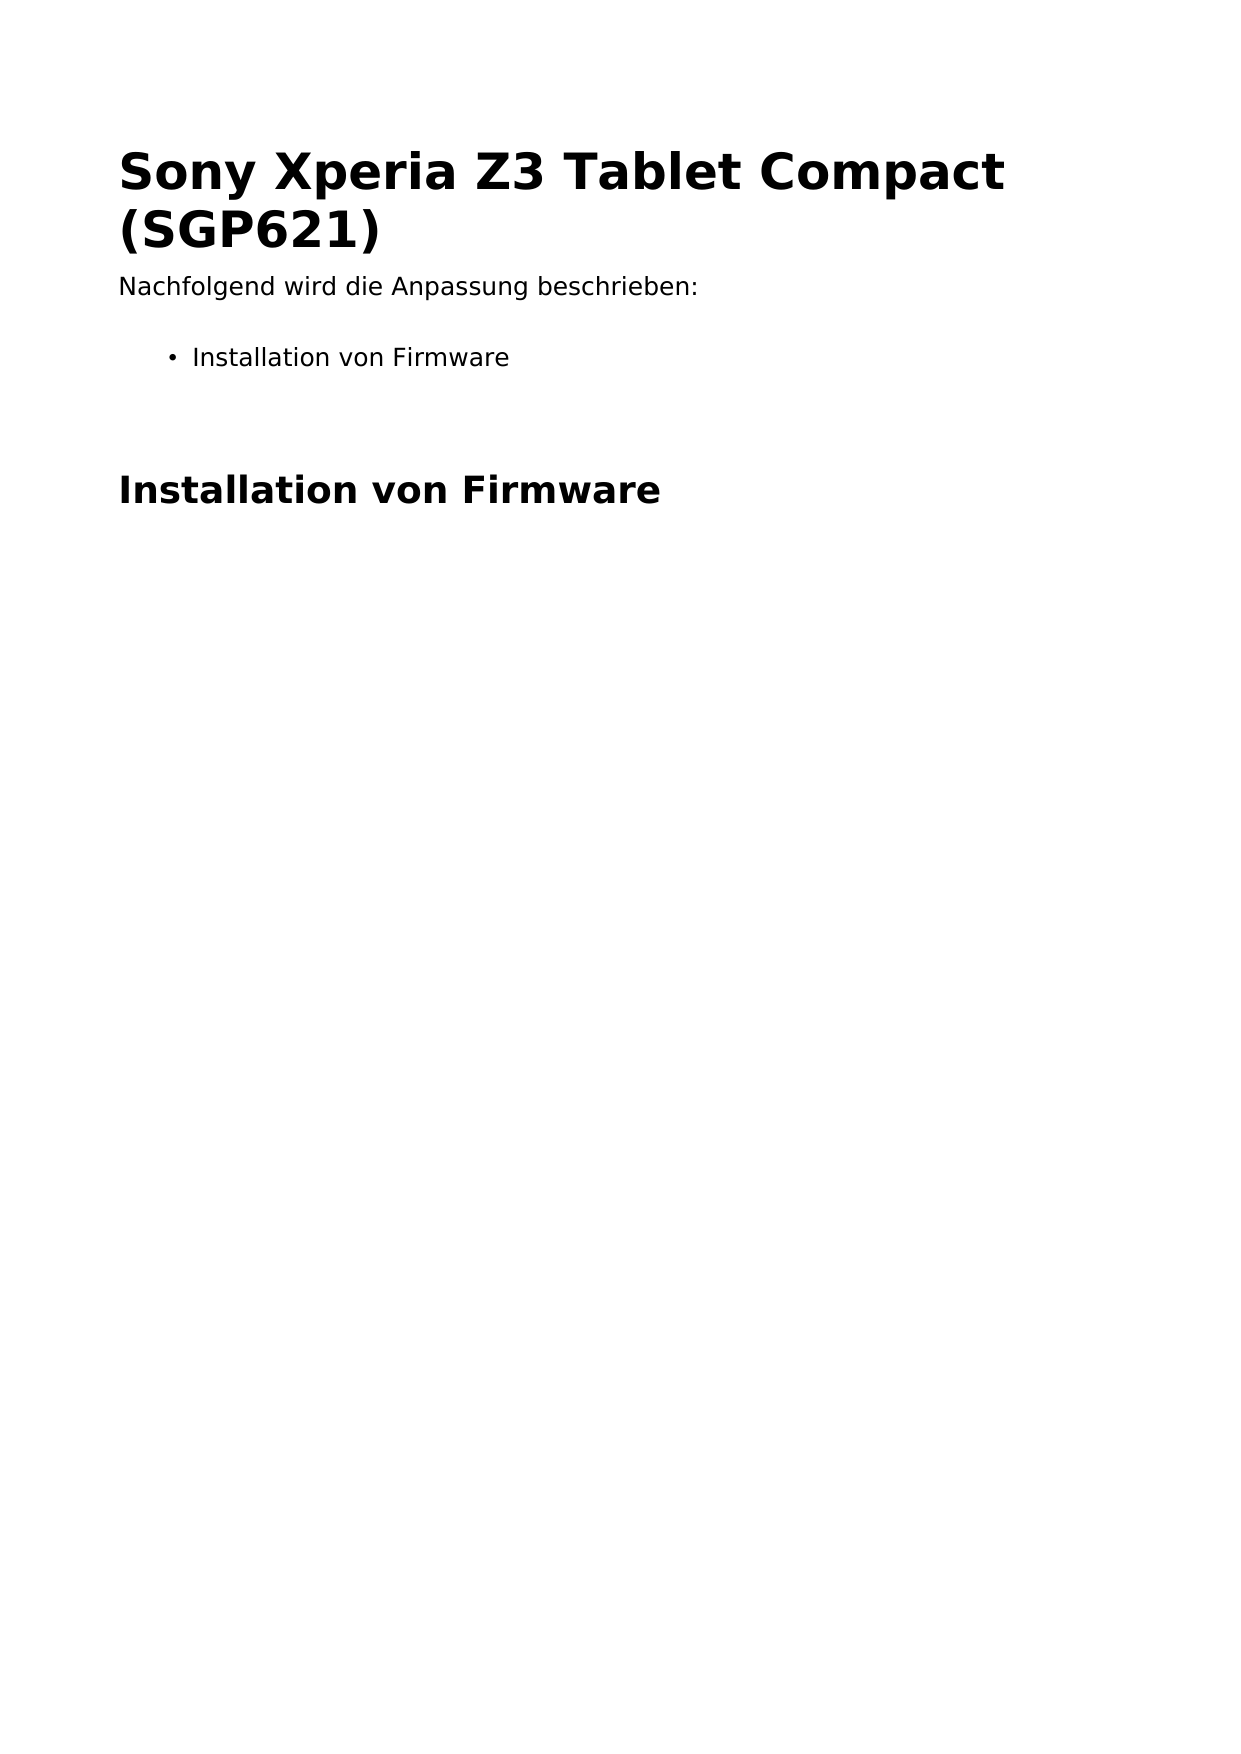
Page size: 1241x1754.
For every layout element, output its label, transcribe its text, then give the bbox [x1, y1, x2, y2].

subtitle Installation von Firmware [118, 468, 1122, 512]
list Installation von Firmware [177, 343, 1122, 372]
subtitle Sony Xperia Z3 Tablet Compact (SGP621) [118, 143, 1122, 259]
text Nachfolgend wird die Anpassung beschrieben: [118, 272, 1122, 301]
